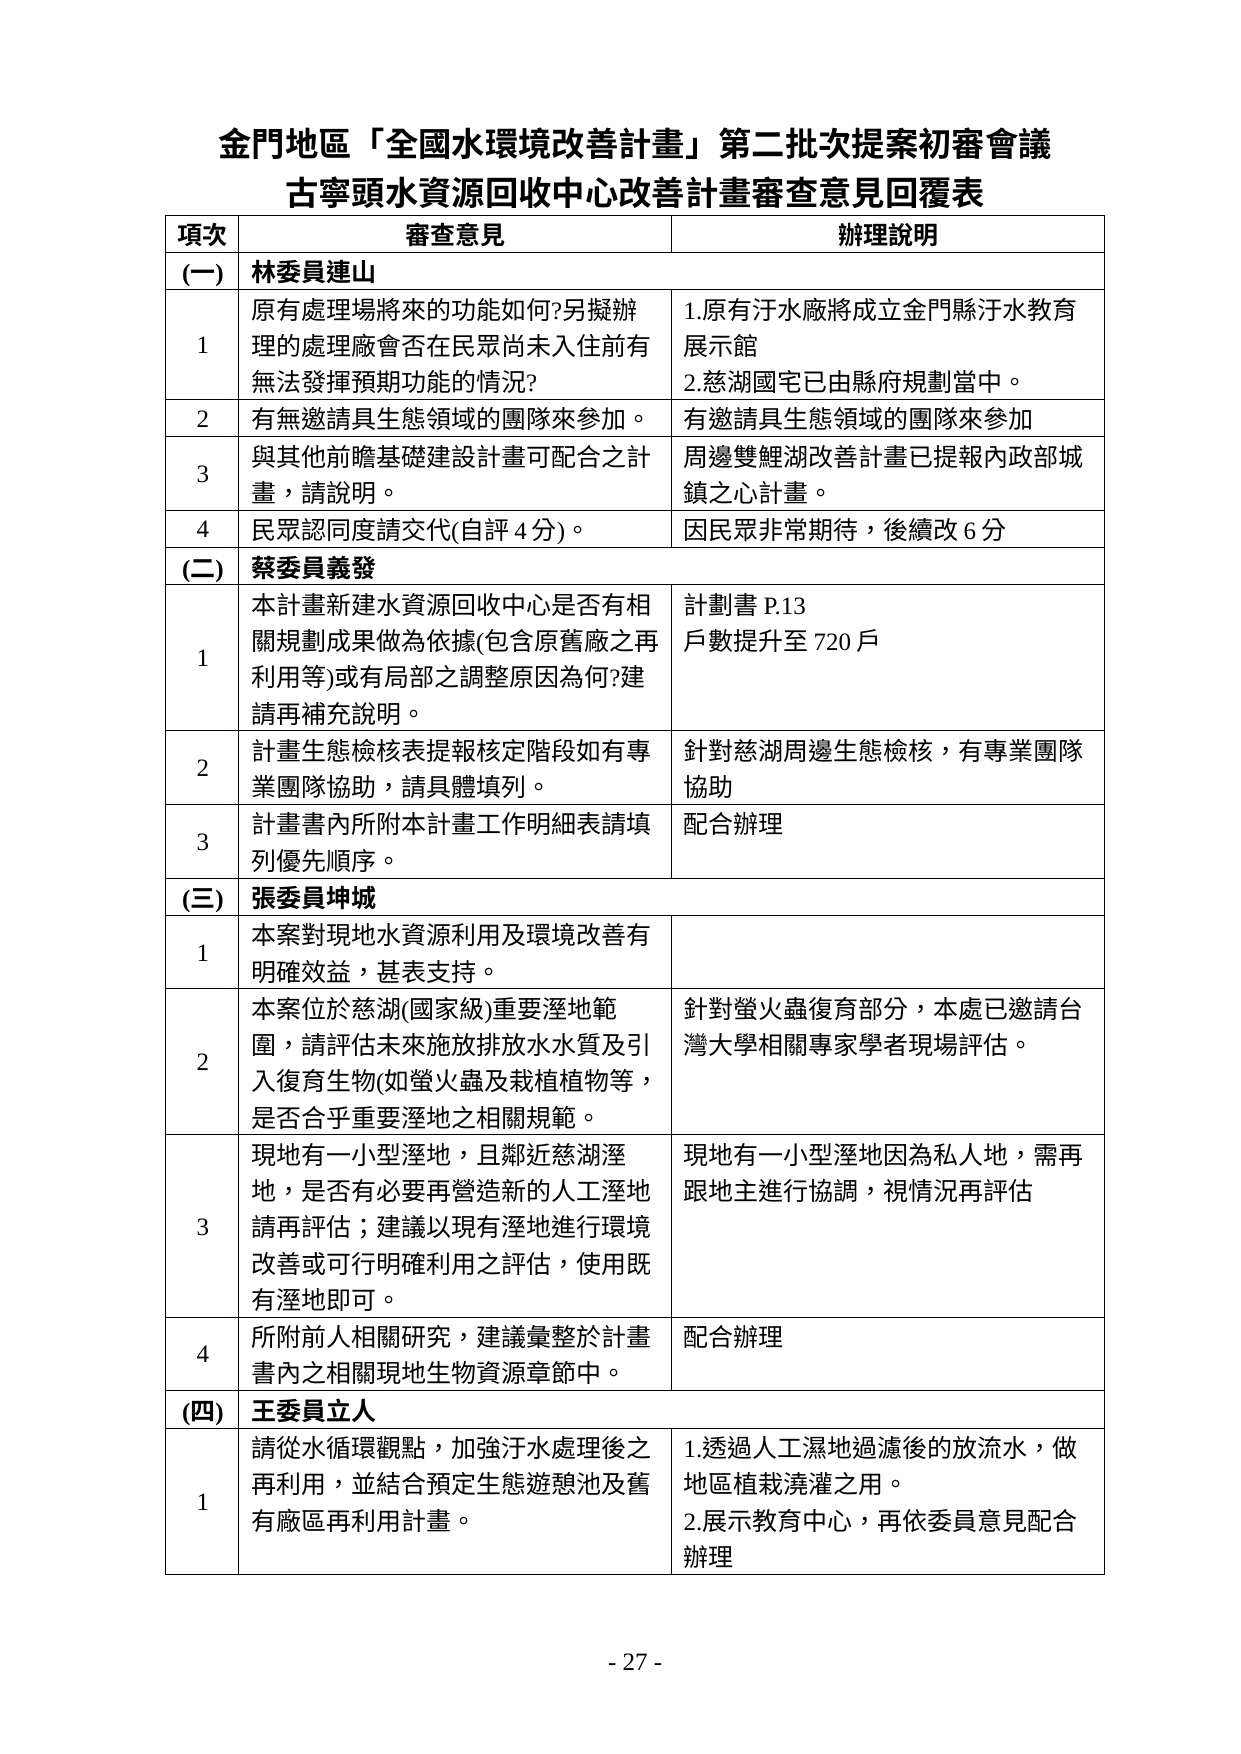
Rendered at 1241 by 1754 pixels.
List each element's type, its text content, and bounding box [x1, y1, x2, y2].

table_cell 1 [166, 916, 238, 988]
table_cell 計劃書P.13 戶數提升至720戶 [672, 585, 1104, 730]
table_cell 張委員坤城 [239, 879, 1104, 915]
table_cell 3 [166, 1135, 238, 1317]
table_cell [672, 916, 1104, 988]
text 金門地區「全國水環境改善計畫」第二批次提案初審會議 [148, 118, 1122, 166]
table_cell 配合辦理 [672, 805, 1104, 877]
table_cell (二) [166, 548, 238, 584]
table_cell 1.透過人工濕地過濾後的放流水，做地區植栽澆灌之用。 2.展示教育中心，再依委員意見配合辦理 [672, 1429, 1104, 1573]
table_cell 王委員立人 [239, 1391, 1104, 1427]
table_cell 與其他前瞻基礎建設計畫可配合之計畫，請說明。 [239, 437, 671, 510]
table_cell 4 [166, 1318, 238, 1390]
table_cell 1 [166, 585, 238, 730]
table_cell 2 [166, 400, 238, 436]
table_cell 現地有一小型溼地，且鄰近慈湖溼地，是否有必要再營造新的人工溼地請再評估；建議以現有溼地進行環境改善或可行明確利用之評估，使用既有溼地即可。 [239, 1135, 671, 1317]
table_cell 現地有一小型溼地因為私人地，需再跟地主進行協調，視情況再評估 [672, 1135, 1104, 1317]
table_cell 有無邀請具生態領域的團隊來參加。 [239, 400, 671, 436]
text 古寧頭水資源回收中心改善計畫審查意見回覆表 [148, 166, 1122, 214]
table_cell 配合辦理 [672, 1318, 1104, 1390]
table_cell 原有處理場將來的功能如何?另擬辦理的處理廠會否在民眾尚未入住前有無法發揮預期功能的情況? [239, 290, 671, 399]
table_cell 民眾認同度請交代(自評4分)。 [239, 511, 671, 547]
table_cell 1 [166, 1429, 238, 1573]
table_cell 針對慈湖周邊生態檢核，有專業團隊協助 [672, 731, 1104, 804]
table_cell (四) [166, 1391, 238, 1427]
table_cell (一) [166, 253, 238, 289]
table_cell 有邀請具生態領域的團隊來參加 [672, 400, 1104, 436]
table_header 項次 [166, 216, 238, 252]
table_cell 2 [166, 731, 238, 804]
table_cell 因民眾非常期待，後續改6分 [672, 511, 1104, 547]
table_cell 林委員連山 [239, 253, 1104, 289]
table_cell 請從水循環觀點，加強汙水處理後之再利用，並結合預定生態遊憩池及舊有廠區再利用計畫。 [239, 1429, 671, 1573]
table_cell 1 [166, 290, 238, 399]
table_cell 計畫書內所附本計畫工作明細表請填列優先順序。 [239, 805, 671, 877]
table_cell 2 [166, 989, 238, 1134]
table_cell 本案位於慈湖(國家級)重要溼地範圍，請評估未來施放排放水水質及引入復育生物(如螢火蟲及栽植植物等，是否合乎重要溼地之相關規範。 [239, 989, 671, 1134]
table_header 辦理說明 [672, 216, 1104, 252]
table_cell 本案對現地水資源利用及環境改善有明確效益，甚表支持。 [239, 916, 671, 988]
table_cell 周邊雙鯉湖改善計畫已提報內政部城鎮之心計畫。 [672, 437, 1104, 510]
table_cell 計畫生態檢核表提報核定階段如有專業團隊協助，請具體填列。 [239, 731, 671, 804]
table_cell (三) [166, 879, 238, 915]
table_cell 1.原有汙水廠將成立金門縣汙水教育展示館 2.慈湖國宅已由縣府規劃當中。 [672, 290, 1104, 399]
table_cell 3 [166, 805, 238, 877]
table_cell 3 [166, 437, 238, 510]
table_cell 蔡委員義發 [239, 548, 1104, 584]
table_cell 所附前人相關研究，建議彙整於計畫書內之相關現地生物資源章節中。 [239, 1318, 671, 1390]
table_cell 本計畫新建水資源回收中心是否有相關規劃成果做為依據(包含原舊廠之再利用等)或有局部之調整原因為何?建請再補充說明。 [239, 585, 671, 730]
table_header 審查意見 [239, 216, 671, 252]
table_cell 4 [166, 511, 238, 547]
table_cell 針對螢火蟲復育部分，本處已邀請台灣大學相關專家學者現場評估。 [672, 989, 1104, 1134]
